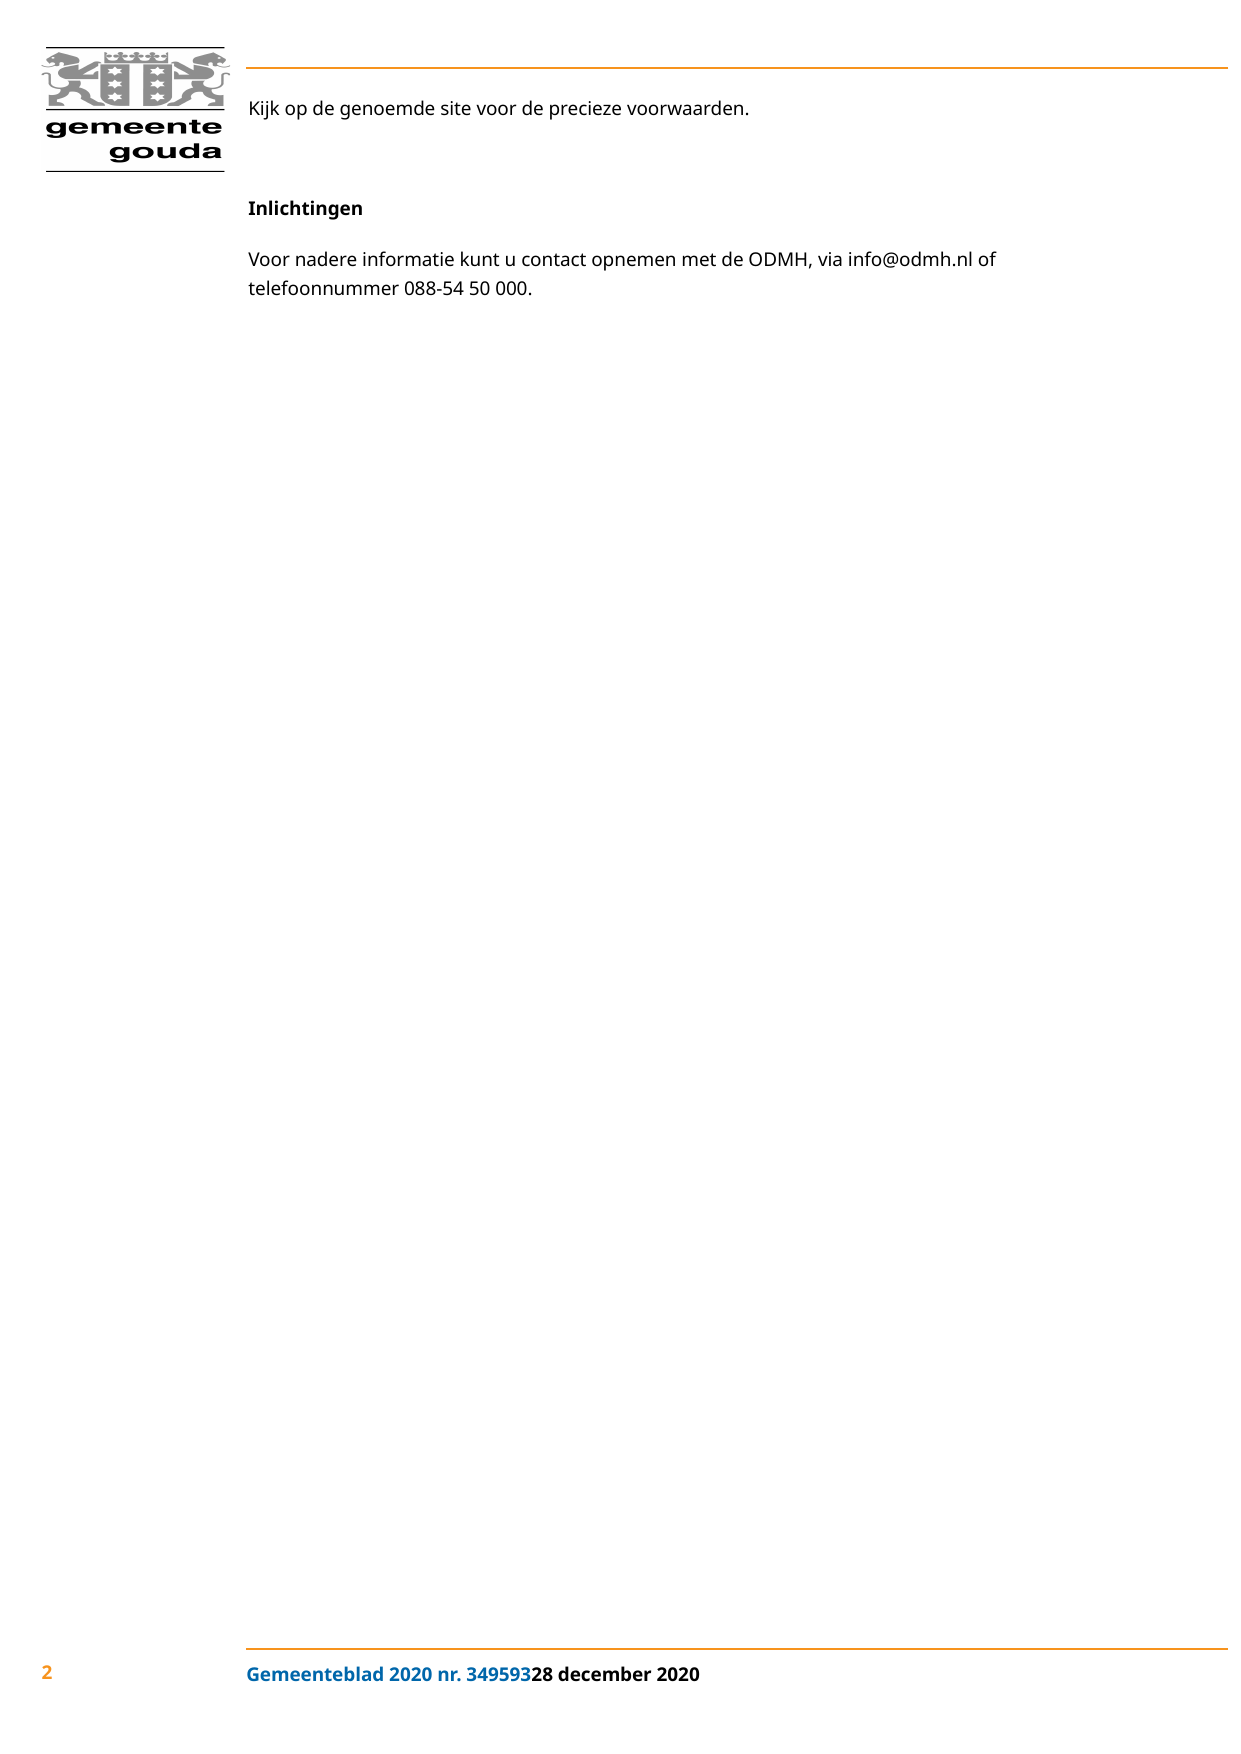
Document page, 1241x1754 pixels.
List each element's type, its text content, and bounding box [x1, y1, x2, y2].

text Inlichtingen [248, 196, 1152, 221]
text Kijk op de genoemde site voor de precieze voorwaarden. [248, 95, 1152, 121]
text Voor nadere informatie kunt u contact opnemen met de ODMH, via info@odmh.nl of telefoonnummer 088-54 50 000. [248, 246, 1152, 301]
picture [41, 47, 231, 172]
